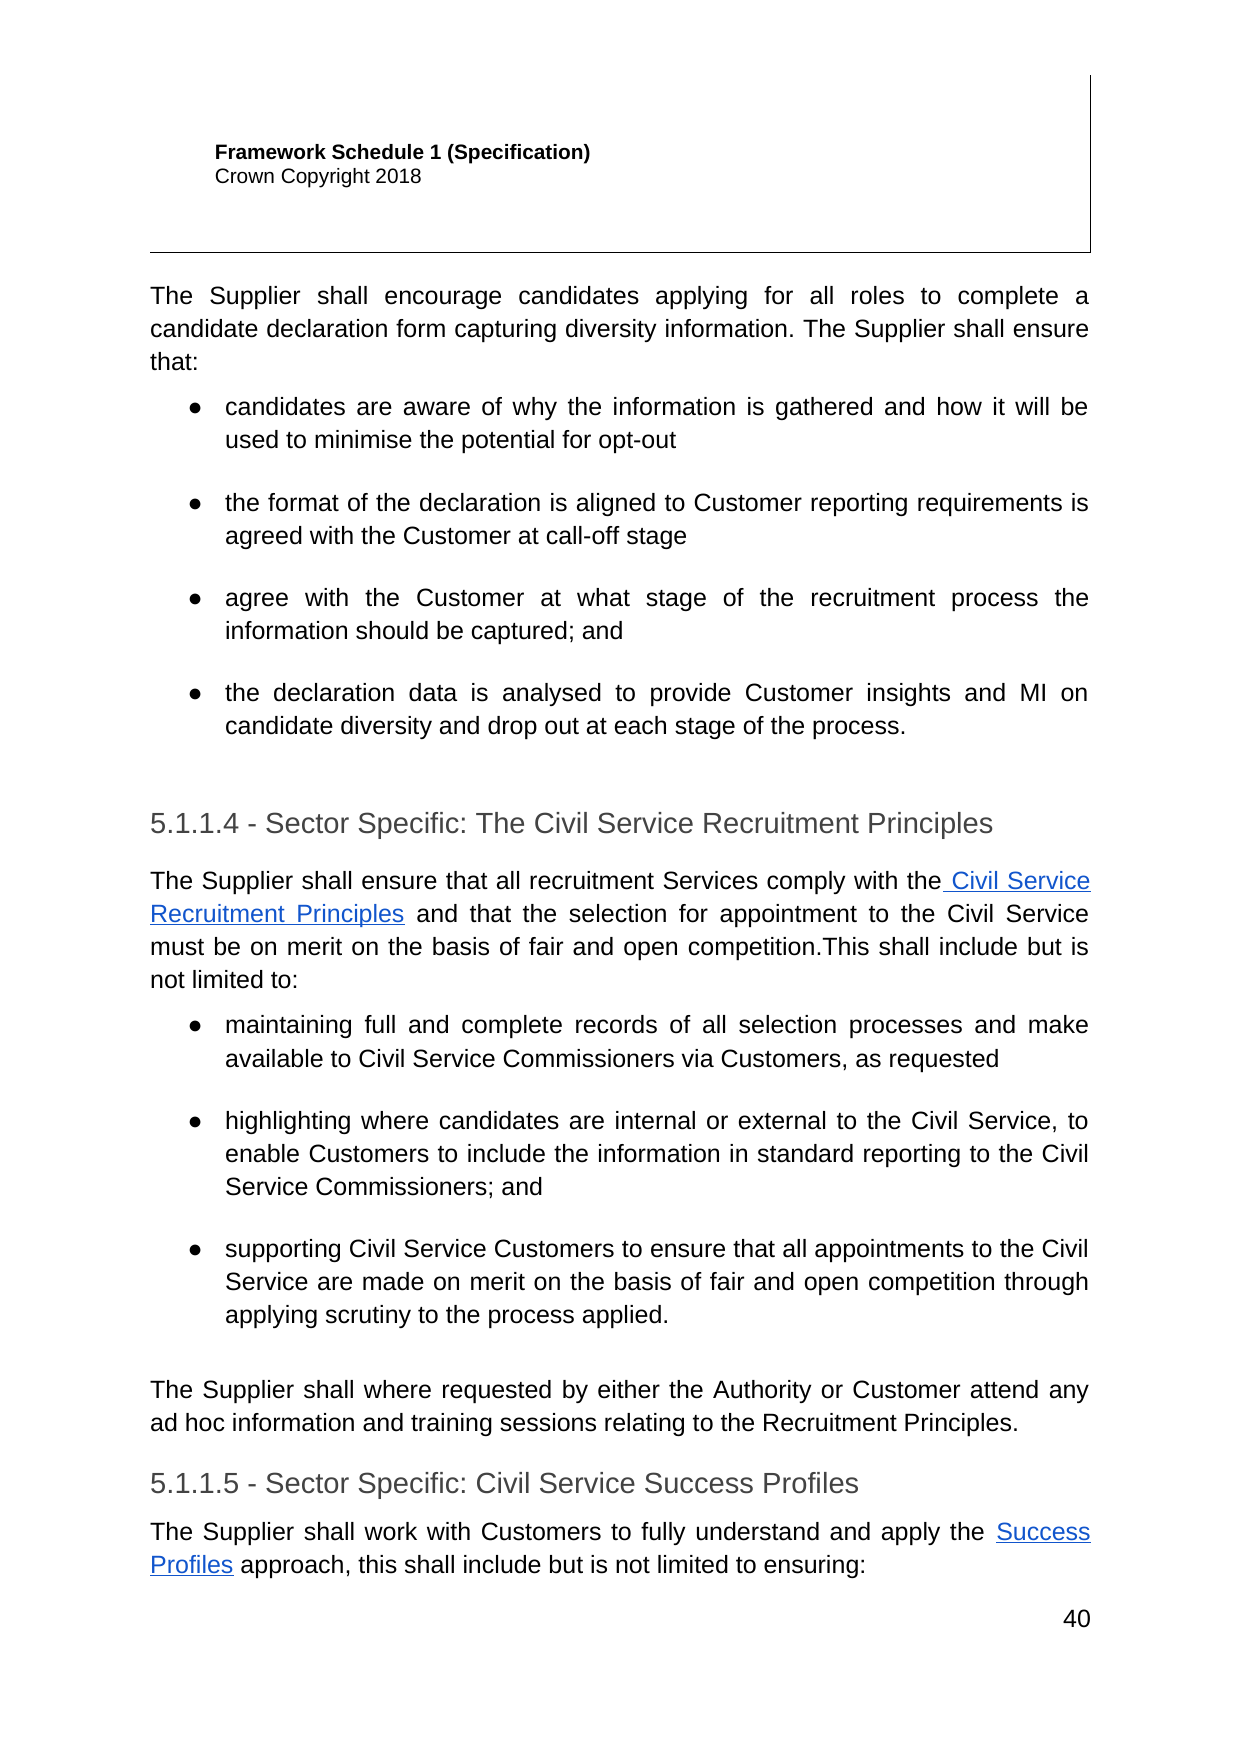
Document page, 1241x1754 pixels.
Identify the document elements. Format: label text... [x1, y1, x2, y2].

subtitle 5.1.1.5 - Sector Specific: Civil Service Success Profiles [150, 1466, 1091, 1499]
list supporting Civil Service Customers to ensure that all appointments to the Civil Service are made on merit on the basis of fair and open competition through applying scrutiny to the process applied. [187, 1234, 1091, 1329]
list the format of the declaration is aligned to Customer reporting requirements is agreed with the Customer at call-off stage [187, 488, 1091, 549]
text The Supplier shall work with Customers to fully understand and apply the Success Profiles approach, this shall include but is not limited to ensuring: [150, 1517, 1091, 1578]
list candidates are aware of why the information is gathered and how it will be used to minimise the potential for opt-out [187, 392, 1091, 454]
list highlighting where candidates are internal or external to the Civil Service, to enable Customers to include the information in standard reporting to the Civil Service Commissioners; and [187, 1106, 1091, 1201]
list the declaration data is analysed to provide Customer insights and MI on candidate diversity and drop out at each stage of the process. [187, 678, 1091, 740]
subtitle 5.1.1.4 - Sector Specific: The Civil Service Recruitment Principles [150, 807, 1091, 840]
text The Supplier shall where requested by either the Authority or Customer attend any ad hoc information and training sessions relating to the Recruitment Principles. [150, 1375, 1091, 1436]
list agree with the Customer at what stage of the recruitment process the information should be captured; and [187, 583, 1091, 644]
text The Supplier shall ensure that all recruitment Services comply with the Civil Service Recruitment Principles and that the selection for appointment to the Civil Service must be on merit on the basis of fair and open competition.This shall include but is not limited to: [150, 866, 1091, 994]
text The Supplier shall encourage candidates applying for all roles to complete a candidate declaration form capturing diversity information. The Supplier shall ensure that: [150, 281, 1091, 376]
list maintaining full and complete records of all selection processes and make available to Civil Service Commissioners via Customers, as requested [187, 1011, 1091, 1072]
